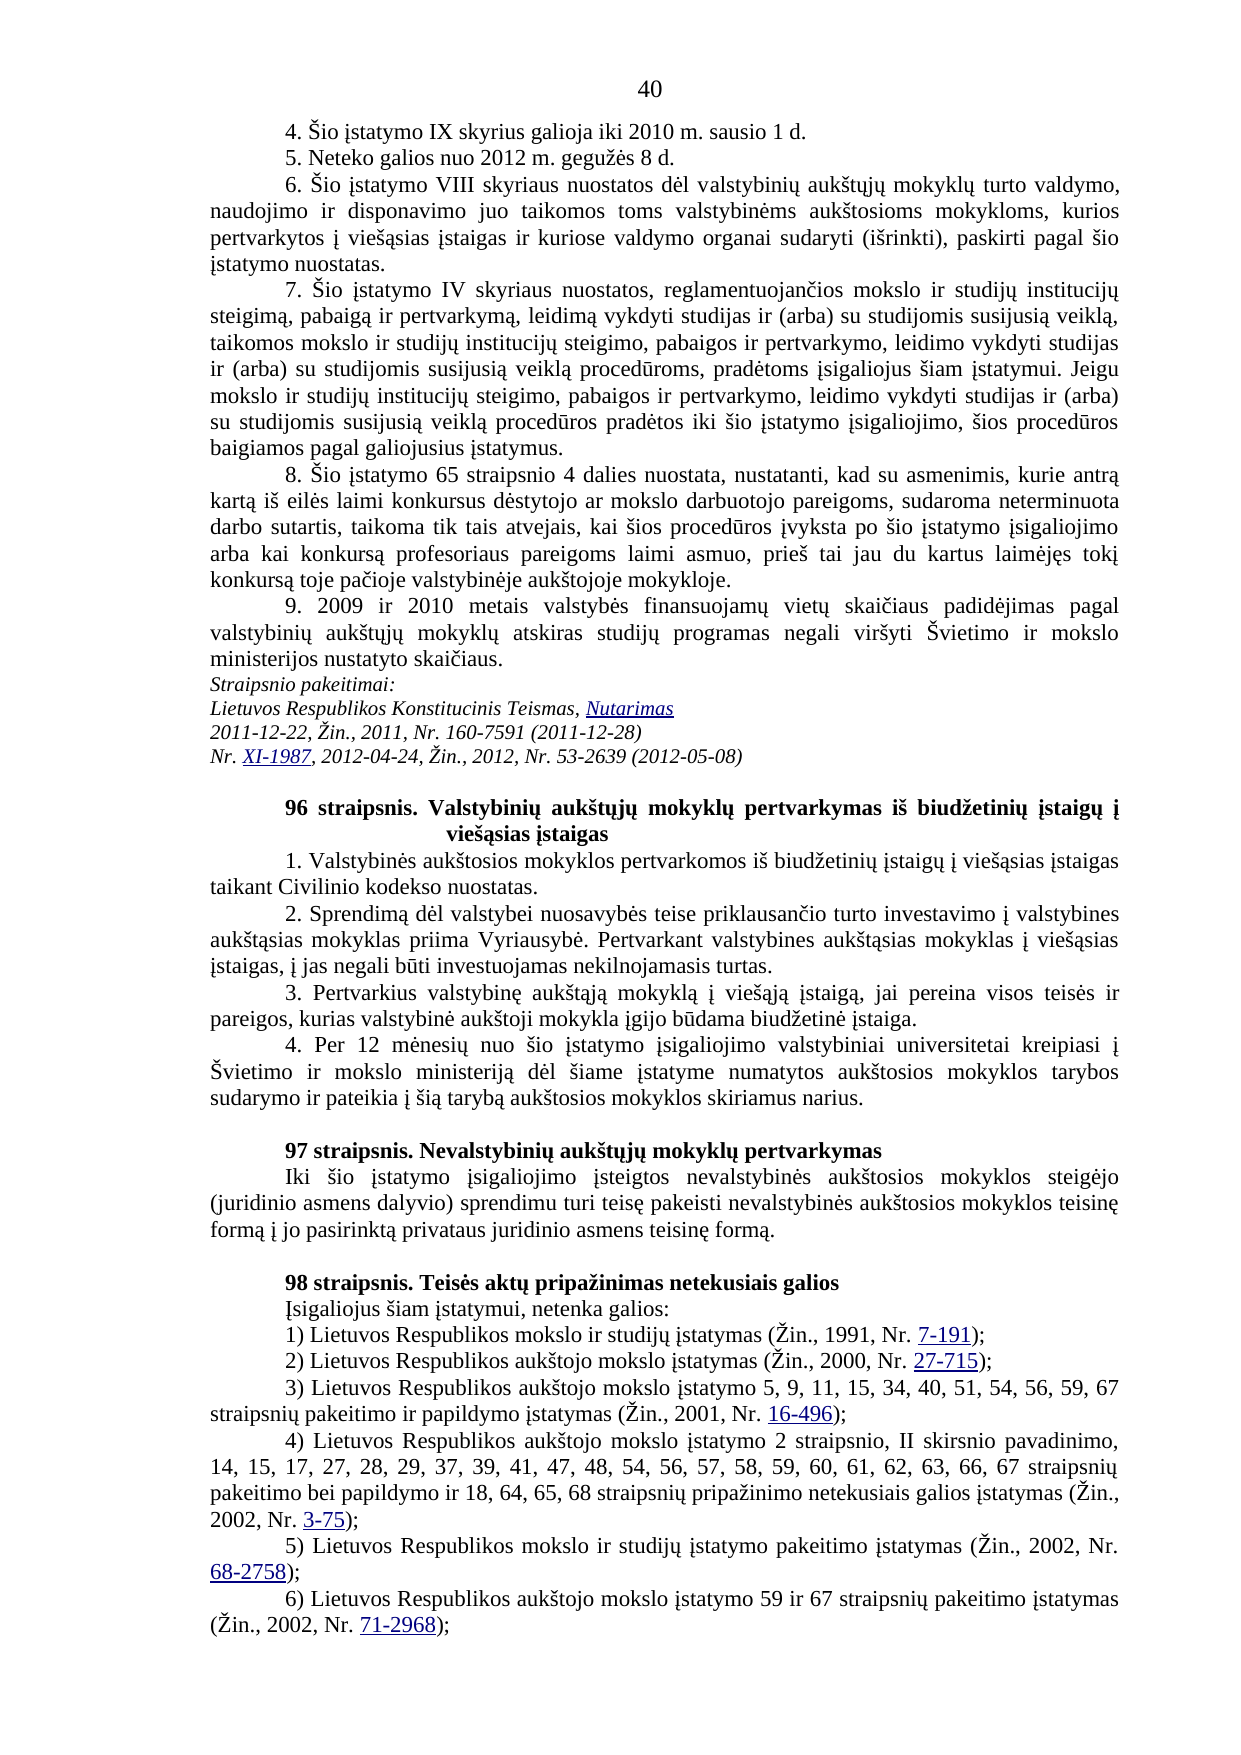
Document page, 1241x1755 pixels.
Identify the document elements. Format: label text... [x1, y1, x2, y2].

text Lietuvos Respublikos Konstitucinis Teismas, Nutarimas [210, 696, 1120, 720]
text Iki šio įstatymo įsigaliojimo įsteigtos nevalstybinės aukštosios mokyklos steigėjo (juridinio asmens dalyvio) sprendimu turi teisę pakeisti nevalstybinės aukštosios mokyklos teisinę formą į jo pasirinktą privataus juridinio asmens teisinę formą. [210, 1163, 1120, 1242]
text Straipsnio pakeitimai: [210, 672, 1120, 696]
text 2. Sprendimą dėl valstybei nuosavybės teise priklausančio turto investavimo į valstybines aukštąsias mokyklas priima Vyriausybė. Pertvarkant valstybines aukštąsias mokyklas į viešąsias įstaigas, į jas negali būti investuojamas nekilnojamasis turtas. [210, 899, 1120, 979]
text 1) Lietuvos Respublikos mokslo ir studijų įstatymas (Žin., 1991, Nr. 7-191); [210, 1321, 1120, 1348]
text 7. Šio įstatymo IV skyriaus nuostatos, reglamentuojančios mokslo ir studijų institucijų steigimą, pabaigą ir pertvarkymą, leidimą vykdyti studijas ir (arba) su studijomis susijusią veiklą, taikomos mokslo ir studijų institucijų steigimo, pabaigos ir pertvarkymo, leidimo vykdyti studijas ir (arba) su studijomis susijusią veiklą procedūroms, pradėtoms įsigaliojus šiam įstatymui. Jeigu mokslo ir studijų institucijų steigimo, pabaigos ir pertvarkymo, leidimo vykdyti studijas ir (arba) su studijomis susijusią veiklą procedūros pradėtos iki šio įstatymo įsigaliojimo, šios procedūros baigiamos pagal galiojusius įstatymus. [210, 276, 1120, 461]
text 4) Lietuvos Respublikos aukštojo mokslo įstatymo 2 straipsnio, II skirsnio pavadinimo, 14, 15, 17, 27, 28, 29, 37, 39, 41, 47, 48, 54, 56, 57, 58, 59, 60, 61, 62, 63, 66, 67 straipsnių pakeitimo bei papildymo ir 18, 64, 65, 68 straipsnių pripažinimo netekusiais galios įstatymas (Žin., 2002, Nr. 3-75); [210, 1427, 1120, 1532]
text 5. Neteko galios nuo 2012 m. gegužės 8 d. [210, 144, 1120, 171]
text 8. Šio įstatymo 65 straipsnio 4 dalies nuostata, nustatanti, kad su asmenimis, kurie antrą kartą iš eilės laimi konkursus dėstytojo ar mokslo darbuotojo pareigoms, sudaroma neterminuota darbo sutartis, taikoma tik tais atvejais, kai šios procedūros įvyksta po šio įstatymo įsigaliojimo arba kai konkursą profesoriaus pareigoms laimi asmuo, prieš tai jau du kartus laimėjęs tokį konkursą toje pačioje valstybinėje aukštojoje mokykloje. [210, 461, 1120, 592]
text 6) Lietuvos Respublikos aukštojo mokslo įstatymo 59 ir 67 straipsnių pakeitimo įstatymas (Žin., 2002, Nr. 71-2968); [210, 1585, 1120, 1637]
text 3. Pertvarkius valstybinę aukštąją mokyklą į viešąją įstaigą, jai pereina visos teisės ir pareigos, kurias valstybinė aukštoji mokykla įgijo būdama biudžetinė įstaiga. [210, 979, 1120, 1031]
text 9. 2009 ir 2010 metais valstybės finansuojamų vietų skaičiaus padidėjimas pagal valstybinių aukštųjų mokyklų atskiras studijų programas negali viršyti Švietimo ir mokslo ministerijos nustatyto skaičiaus. [210, 592, 1120, 672]
text 3) Lietuvos Respublikos aukštojo mokslo įstatymo 5, 9, 11, 15, 34, 40, 51, 54, 56, 59, 67 straipsnių pakeitimo ir papildymo įstatymas (Žin., 2001, Nr. 16-496); [210, 1374, 1120, 1427]
text 5) Lietuvos Respublikos mokslo ir studijų įstatymo pakeitimo įstatymas (Žin., 2002, Nr. 68-2758); [210, 1532, 1120, 1585]
text Įsigaliojus šiam įstatymui, netenka galios: [210, 1295, 1120, 1321]
text Nr. XI-1987, 2012-04-24, Žin., 2012, Nr. 53-2639 (2012-05-08) [210, 744, 1120, 768]
text 96 straipsnis. Valstybinių aukštųjų mokyklų pertvarkymas iš biudžetinių įstaigų į viešąsias įstaigas [285, 794, 1120, 847]
text 4. Per 12 mėnesių nuo šio įstatymo įsigaliojimo valstybiniai universitetai kreipiasi į Švietimo ir mokslo ministeriją dėl šiame įstatyme numatytos aukštosios mokyklos tarybos sudarymo ir pateikia į šią tarybą aukštosios mokyklos skiriamus narius. [210, 1031, 1120, 1110]
text 97 straipsnis. Nevalstybinių aukštųjų mokyklų pertvarkymas [210, 1137, 1120, 1163]
text 6. Šio įstatymo VIII skyriaus nuostatos dėl valstybinių aukštųjų mokyklų turto valdymo, naudojimo ir disponavimo juo taikomos toms valstybinėms aukštosioms mokykloms, kurios pertvarkytos į viešąsias įstaigas ir kuriose valdymo organai sudaryti (išrinkti), paskirti pagal šio įstatymo nuostatas. [210, 171, 1120, 276]
text 4. Šio įstatymo IX skyrius galioja iki 2010 m. sausio 1 d. [210, 118, 1120, 144]
text 2) Lietuvos Respublikos aukštojo mokslo įstatymas (Žin., 2000, Nr. 27-715); [210, 1348, 1120, 1374]
text 98 straipsnis. Teisės aktų pripažinimas netekusiais galios [210, 1268, 1120, 1295]
text 2011-12-22, Žin., 2011, Nr. 160-7591 (2011-12-28) [210, 720, 1120, 744]
text 1. Valstybinės aukštosios mokyklos pertvarkomos iš biudžetinių įstaigų į viešąsias įstaigas taikant Civilinio kodekso nuostatas. [210, 847, 1120, 899]
